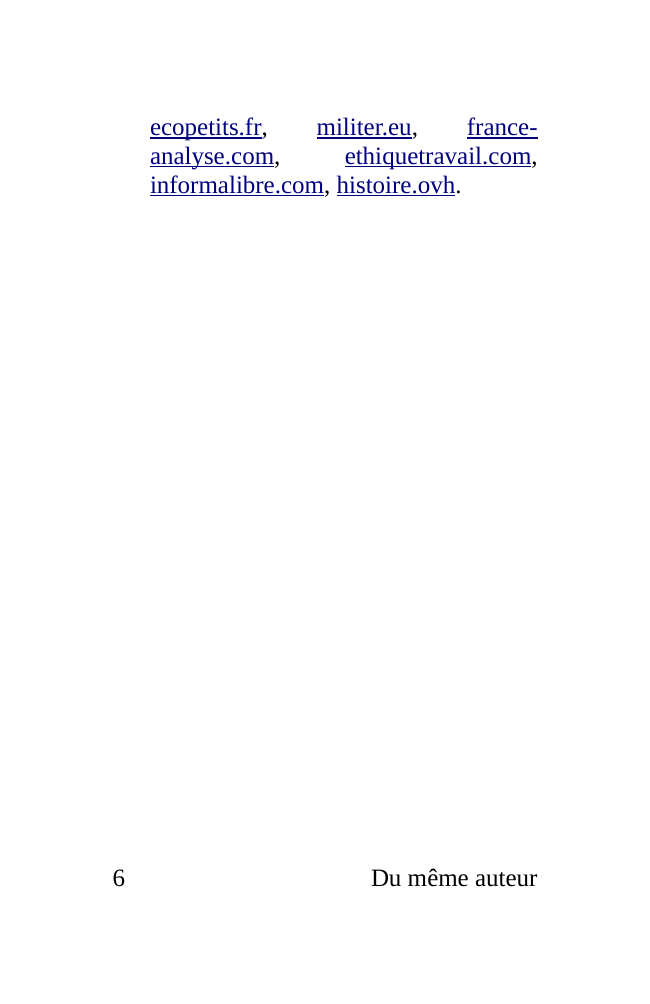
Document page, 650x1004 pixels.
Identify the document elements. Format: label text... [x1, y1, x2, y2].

list ecopetits.fr, militer.eu, france-analyse.com, ethiquetravail.com, informalibre.com, histoire.ovh. [112, 112, 537, 198]
